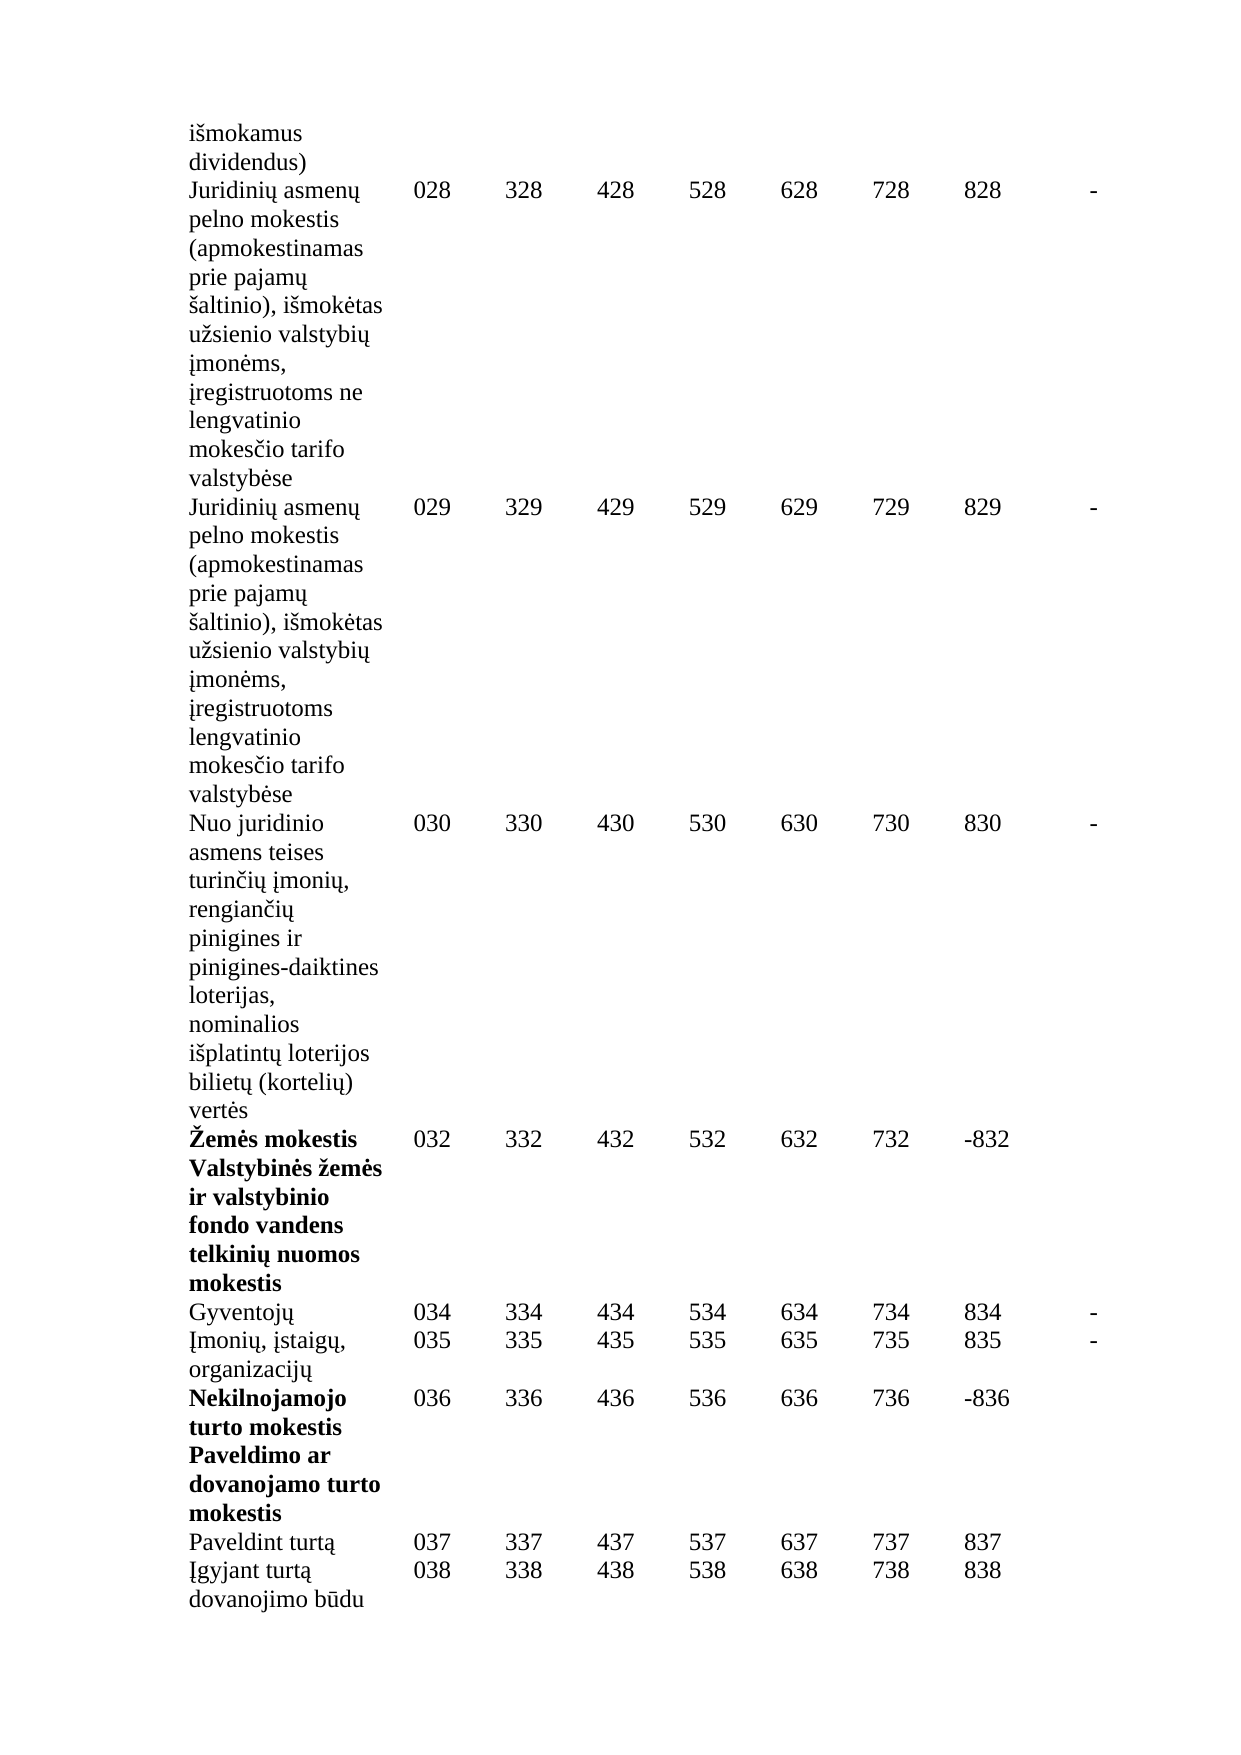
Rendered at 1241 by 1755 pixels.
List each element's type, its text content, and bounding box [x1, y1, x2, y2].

table_cell 835 [953, 1326, 1078, 1383]
table_cell 732 [861, 1124, 953, 1153]
table_cell [677, 1153, 769, 1297]
table_cell Juridinių asmenų pelno mokestis (apmokestinamas prie pajamų šaltinio), išmokėtas užsienio valstybių įmonėms, įregistruotoms ne lengvatinio mokesčio tarifo valstybėse [177, 176, 402, 492]
table_cell [677, 118, 769, 176]
table_cell 730 [861, 808, 953, 1124]
table_cell 532 [677, 1124, 769, 1153]
table_cell 432 [586, 1124, 677, 1153]
table_cell Įmonių, įstaigų, organizacijų [177, 1326, 402, 1383]
table_cell 528 [677, 176, 769, 492]
table_cell 735 [861, 1326, 953, 1383]
table_cell [1078, 1556, 1181, 1613]
table_cell 330 [494, 808, 586, 1124]
table_cell [953, 1153, 1078, 1297]
table_cell 638 [769, 1556, 861, 1613]
table_cell 037 [402, 1527, 494, 1556]
table_cell 034 [402, 1297, 494, 1326]
table_cell 632 [769, 1124, 861, 1153]
table_cell 535 [677, 1326, 769, 1383]
table_cell 534 [677, 1297, 769, 1326]
table_cell 834 [953, 1297, 1078, 1326]
table_cell 530 [677, 808, 769, 1124]
table_cell [1078, 118, 1181, 176]
table_cell 338 [494, 1556, 586, 1613]
table_cell 036 [402, 1383, 494, 1441]
table_cell -836 [953, 1383, 1078, 1441]
table_cell [586, 1153, 677, 1297]
table_cell 035 [402, 1326, 494, 1383]
table_cell [494, 1153, 586, 1297]
table_cell [1078, 1441, 1181, 1527]
table_cell [402, 1153, 494, 1297]
table_cell Paveldint turtą [177, 1527, 402, 1556]
table_cell [586, 118, 677, 176]
table_cell 634 [769, 1297, 861, 1326]
table_cell 429 [586, 492, 677, 808]
table_cell 536 [677, 1383, 769, 1441]
table_cell [861, 1441, 953, 1527]
table_cell 438 [586, 1556, 677, 1613]
table_cell 728 [861, 176, 953, 492]
table_cell 737 [861, 1527, 953, 1556]
table_cell išmokamus dividendus) [177, 118, 402, 176]
table_cell 434 [586, 1297, 677, 1326]
table_cell 430 [586, 808, 677, 1124]
table_cell [494, 118, 586, 176]
table_cell 729 [861, 492, 953, 808]
table_cell 537 [677, 1527, 769, 1556]
table_cell 838 [953, 1556, 1078, 1613]
table_cell Paveldimo ar dovanojamo turto mokestis [177, 1441, 402, 1527]
table_cell 630 [769, 808, 861, 1124]
table_cell 635 [769, 1326, 861, 1383]
table_cell - [1078, 492, 1181, 808]
table_cell 038 [402, 1556, 494, 1613]
table_cell 734 [861, 1297, 953, 1326]
table_cell 328 [494, 176, 586, 492]
table_cell 736 [861, 1383, 953, 1441]
table_cell 436 [586, 1383, 677, 1441]
table_cell 437 [586, 1527, 677, 1556]
table_cell 830 [953, 808, 1078, 1124]
table_cell 636 [769, 1383, 861, 1441]
table_cell [953, 1441, 1078, 1527]
table_cell [1078, 1153, 1181, 1297]
table_cell [861, 1153, 953, 1297]
table_cell - [1078, 808, 1181, 1124]
table_cell Gyventojų [177, 1297, 402, 1326]
table_cell 334 [494, 1297, 586, 1326]
table_cell [586, 1441, 677, 1527]
table_cell Nuo juridinio asmens teises turinčių įmonių, rengiančių pinigines ir pinigines-daiktines loterijas, nominalios išplatintų loterijos bilietų (kortelių) vertės [177, 808, 402, 1124]
table_cell - [1078, 1297, 1181, 1326]
table_cell Žemės mokestis [177, 1124, 402, 1153]
table_cell [769, 118, 861, 176]
table_cell [769, 1441, 861, 1527]
table_cell 336 [494, 1383, 586, 1441]
table_cell 335 [494, 1326, 586, 1383]
table_cell 637 [769, 1527, 861, 1556]
table_cell 030 [402, 808, 494, 1124]
table_cell 829 [953, 492, 1078, 808]
table_cell [1078, 1527, 1181, 1556]
table_cell Įgyjant turtą dovanojimo būdu [177, 1556, 402, 1613]
table_cell 738 [861, 1556, 953, 1613]
table_cell Juridinių asmenų pelno mokestis (apmokestinamas prie pajamų šaltinio), išmokėtas užsienio valstybių įmonėms, įregistruotoms lengvatinio mokesčio tarifo valstybėse [177, 492, 402, 808]
table_cell 337 [494, 1527, 586, 1556]
table_cell [1078, 1383, 1181, 1441]
table_cell 828 [953, 176, 1078, 492]
table_cell 837 [953, 1527, 1078, 1556]
table_cell [1078, 1124, 1181, 1153]
table_cell 332 [494, 1124, 586, 1153]
table_cell [677, 1441, 769, 1527]
table_cell 529 [677, 492, 769, 808]
table_cell 435 [586, 1326, 677, 1383]
table_cell Nekilnojamojo turto mokestis [177, 1383, 402, 1441]
table_cell 428 [586, 176, 677, 492]
table_cell [402, 1441, 494, 1527]
table_cell 029 [402, 492, 494, 808]
table_cell [402, 118, 494, 176]
table_cell 628 [769, 176, 861, 492]
table_cell [861, 118, 953, 176]
table_cell -832 [953, 1124, 1078, 1153]
table_cell - [1078, 1326, 1181, 1383]
table_cell 028 [402, 176, 494, 492]
table_cell [953, 118, 1078, 176]
table_cell 629 [769, 492, 861, 808]
table_cell 032 [402, 1124, 494, 1153]
table_cell 538 [677, 1556, 769, 1613]
table_cell Valstybinės žemės ir valstybinio fondo vandens telkinių nuomos mokestis [177, 1153, 402, 1297]
table_cell 329 [494, 492, 586, 808]
table_cell [494, 1441, 586, 1527]
table_cell - [1078, 176, 1181, 492]
table_cell [769, 1153, 861, 1297]
